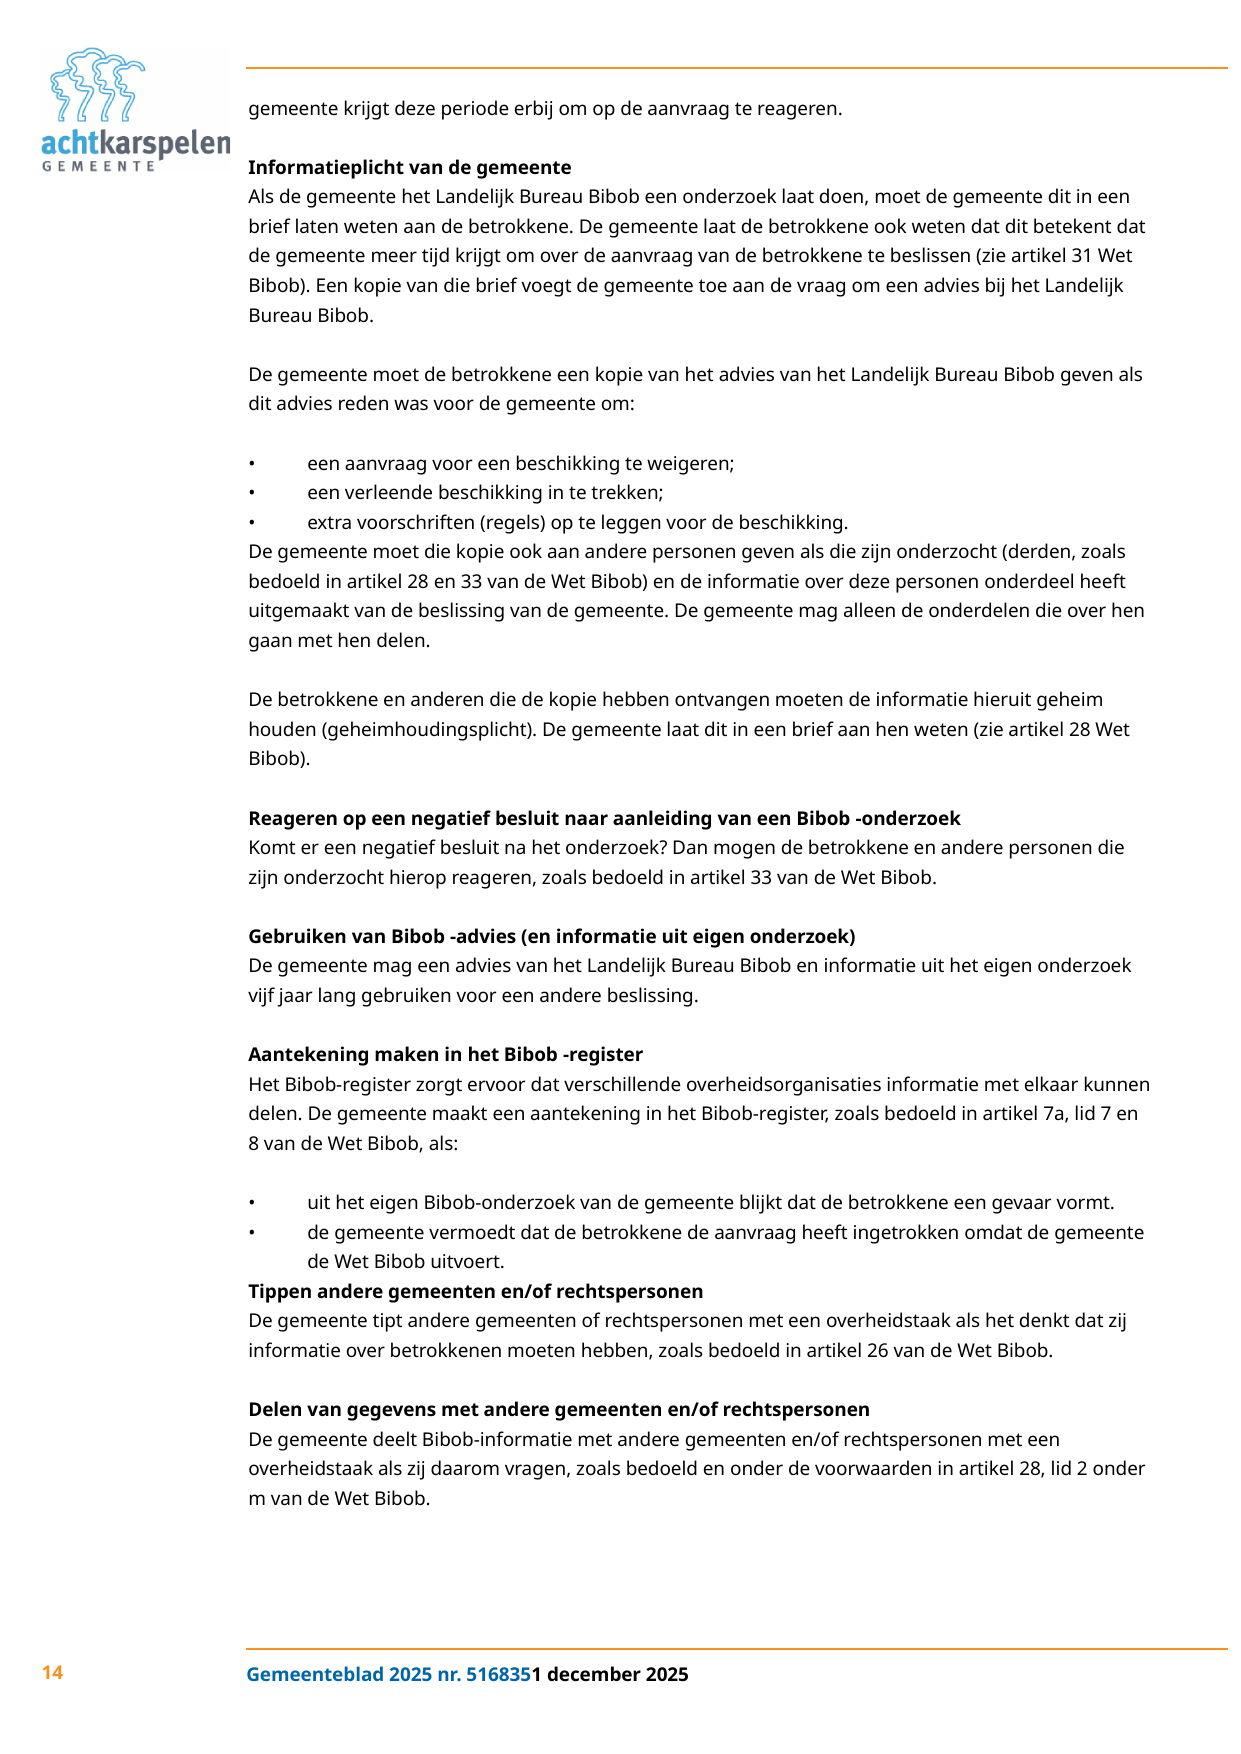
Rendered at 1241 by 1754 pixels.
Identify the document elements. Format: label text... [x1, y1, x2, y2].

text Tippen andere gemeenten en/of rechtspersonen [248, 1278, 1152, 1304]
list een aanvraag voor een beschikking te weigeren; [248, 450, 1152, 476]
text Komt er een negatief besluit na het onderzoek? Dan mogen de betrokkene en andere personen die zijn onderzocht hierop reageren, zoals bedoeld in artikel 33 van de Wet Bibob. [248, 834, 1152, 890]
text Aantekening maken in het Bibob -register [248, 1041, 1152, 1067]
text Reageren op een negatief besluit naar aanleiding van een Bibob -onderzoek [248, 805, 1152, 831]
text Informatieplicht van de gemeente [248, 154, 1152, 180]
list uit het eigen Bibob-onderzoek van de gemeente blijkt dat de betrokkene een gevaar vormt. [248, 1189, 1152, 1215]
text Delen van gegevens met andere gemeenten en/of rechtspersonen [248, 1396, 1152, 1422]
text De gemeente moet die kopie ook aan andere personen geven als die zijn onderzocht (derden, zoals bedoeld in artikel 28 en 33 van de Wet Bibob) en de informatie over deze personen onderdeel heeft uitgemaakt van de beslissing van de gemeente. De gemeente mag alleen de onderdelen die over hen gaan met hen delen. [248, 538, 1152, 653]
text De gemeente deelt Bibob-informatie met andere gemeenten en/of rechtspersonen met een overheidstaak als zij daarom vragen, zoals bedoeld en onder de voorwaarden in artikel 28, lid 2 onder m van de Wet Bibob. [248, 1426, 1152, 1511]
text Gebruiken van Bibob -advies (en informatie uit eigen onderzoek) [248, 923, 1152, 949]
text De gemeente mag een advies van het Landelijk Bureau Bibob en informatie uit het eigen onderzoek vijf jaar lang gebruiken voor een andere beslissing. [248, 953, 1152, 1008]
text De gemeente tipt andere gemeenten of rechtspersonen met een overheidstaak als het denkt dat zij informatie over betrokkenen moeten hebben, zoals bedoeld in artikel 26 van de Wet Bibob. [248, 1308, 1152, 1363]
text gemeente krijgt deze periode erbij om op de aanvraag te reageren. [248, 95, 1152, 121]
text Het Bibob-register zorgt ervoor dat verschillende overheidsorganisaties informatie met elkaar kunnen delen. De gemeente maakt een aantekening in het Bibob-register, zoals bedoeld in artikel 7a, lid 7 en 8 van de Wet Bibob, als: [248, 1071, 1152, 1156]
text Als de gemeente het Landelijk Bureau Bibob een onderzoek laat doen, moet de gemeente dit in een brief laten weten aan de betrokkene. De gemeente laat de betrokkene ook weten dat dit betekent dat de gemeente meer tijd krijgt om over de aanvraag van de betrokkene te beslissen (zie artikel 31 Wet Bibob). Een kopie van die brief voegt de gemeente toe aan de vraag om een advies bij het Landelijk Bureau Bibob. [248, 183, 1152, 328]
list de gemeente vermoedt dat de betrokkene de aanvraag heeft ingetrokken omdat de gemeente de Wet Bibob uitvoert. [248, 1219, 1152, 1274]
picture [41, 47, 231, 172]
text De gemeente moet de betrokkene een kopie van het advies van het Landelijk Bureau Bibob geven als dit advies reden was voor de gemeente om: [248, 361, 1152, 416]
list een verleende beschikking in te trekken; [248, 479, 1152, 505]
list extra voorschriften (regels) op te leggen voor de beschikking. [248, 509, 1152, 535]
text De betrokkene en anderen die de kopie hebben ontvangen moeten de informatie hieruit geheim houden (geheimhoudingsplicht). De gemeente laat dit in een brief aan hen weten (zie artikel 28 Wet Bibob). [248, 686, 1152, 771]
